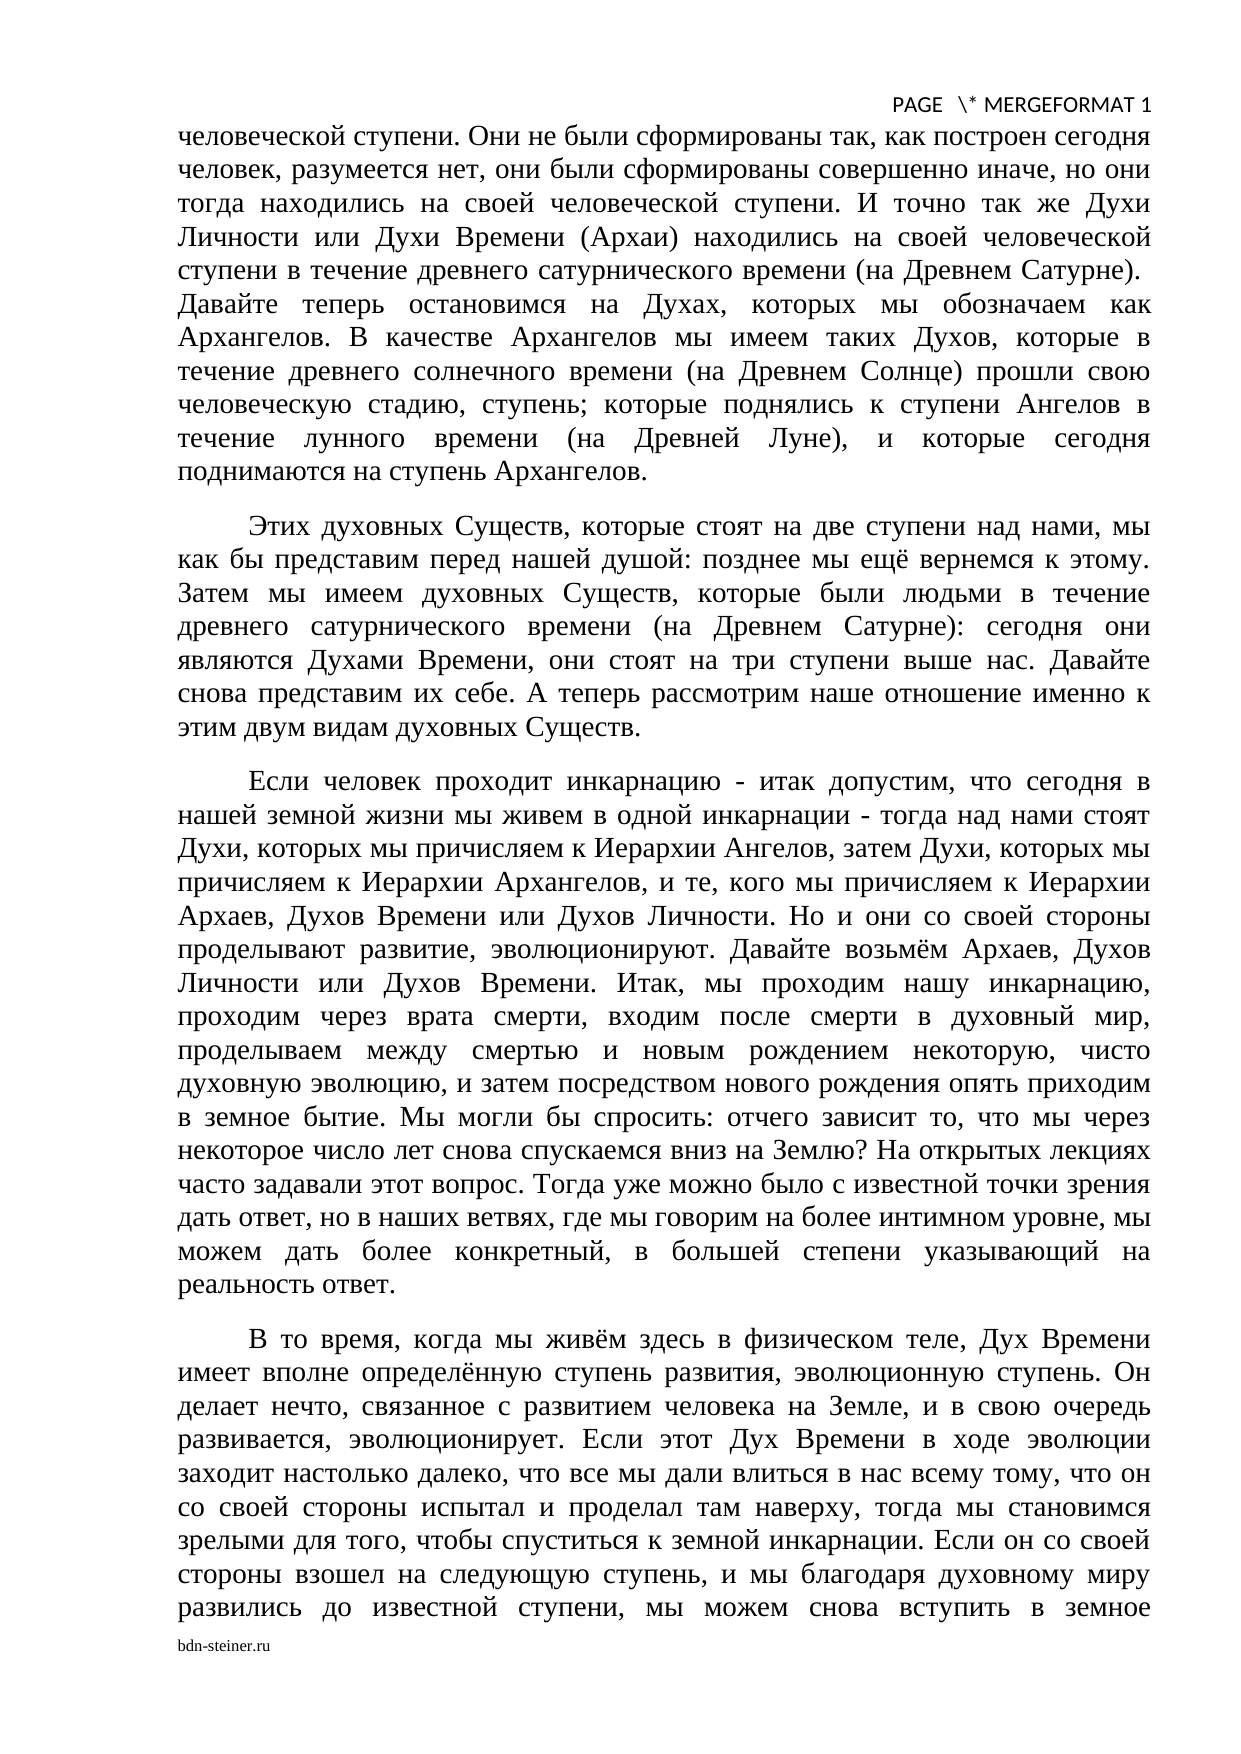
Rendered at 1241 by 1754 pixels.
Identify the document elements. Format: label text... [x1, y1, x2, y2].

text человеческой ступени. Они не были сформированы так, как построен сегодня человек, разумеется нет, они были сформированы совершенно иначе, но они тогда находились на своей человеческой ступени. И точно так же Духи Личности или Духи Времени (Архаи) находились на своей человеческой ступени в течение древнего сатурнического времени (на Древнем Сатурне). Давайте теперь остановимся на Духах, которых мы обозначаем как Архангелов. В качестве Архангелов мы имеем таких Духов, которые в течение древнего солнечного времени (на Древнем Солнце) прошли свою человеческую стадию, ступень; которые поднялись к ступени Ангелов в течение лунного времени (на Древней Луне), и которые сегодня поднимаются на ступень Архангелов. [177, 118, 1152, 487]
text Если человек проходит инкарнацию - итак допустим, что сегодня в нашей земной жизни мы живем в одной инкарнации - тогда над нами стоят Духи, которых мы причисляем к Иерархии Ангелов, затем Духи, которых мы причисляем к Иерархии Архангелов, и те, кого мы причисляем к Иерархии Архаев, Духов Времени или Духов Личности. Но и они со своей стороны проделывают развитие, эволюционируют. Давайте возьмём Архаев, Духов Личности или Духов Времени. Итак, мы проходим нашу инкарнацию, проходим через врата смерти, входим после смерти в духовный мир, проделываем между смертью и новым рождением некоторую, чисто духовную эволюцию, и затем посредством нового рождения опять приходим в земное бытие. Мы могли бы спросить: отчего зависит то, что мы через некоторое число лет снова спускаемся вниз на Землю? На открытых лекциях часто задавали этот вопрос. Тогда уже можно было с известной точки зрения дать ответ, но в наших ветвях, где мы говорим на более интимном уровне, мы можем дать более конкретный, в большей степени указывающий на реальность ответ. [177, 763, 1152, 1300]
text В то время, когда мы живём здесь в физическом теле, Дух Времени имеет вполне определённую ступень развития, эволюционную ступень. Он делает нечто, связанное с развитием человека на Земле, и в свою очередь развивается, эволюционирует. Если этот Дух Времени в ходе эволюции заходит настолько далеко, что все мы дали влиться в нас всему тому, что он со своей стороны испытал и проделал там наверху, тогда мы становимся зрелыми для того, чтобы спуститься к земной инкарнации. Если он со своей стороны взошел на следующую ступень, и мы благодаря духовному миру развились до известной ступени, мы можем снова вступить в земное [177, 1321, 1152, 1623]
text Этих духовных Существ, которые стоят на две ступени над нами, мы как бы представим перед нашей душой: позднее мы ещё вернемся к этому. Затем мы имеем духовных Существ, которые были людьми в течение древнего сатурнического времени (на Древнем Сатурне): сегодня они являются Духами Времени, они стоят на три ступени выше нас. Давайте снова представим их себе. А теперь рассмотрим наше отношение именно к этим двум видам духовных Существ. [177, 508, 1152, 743]
